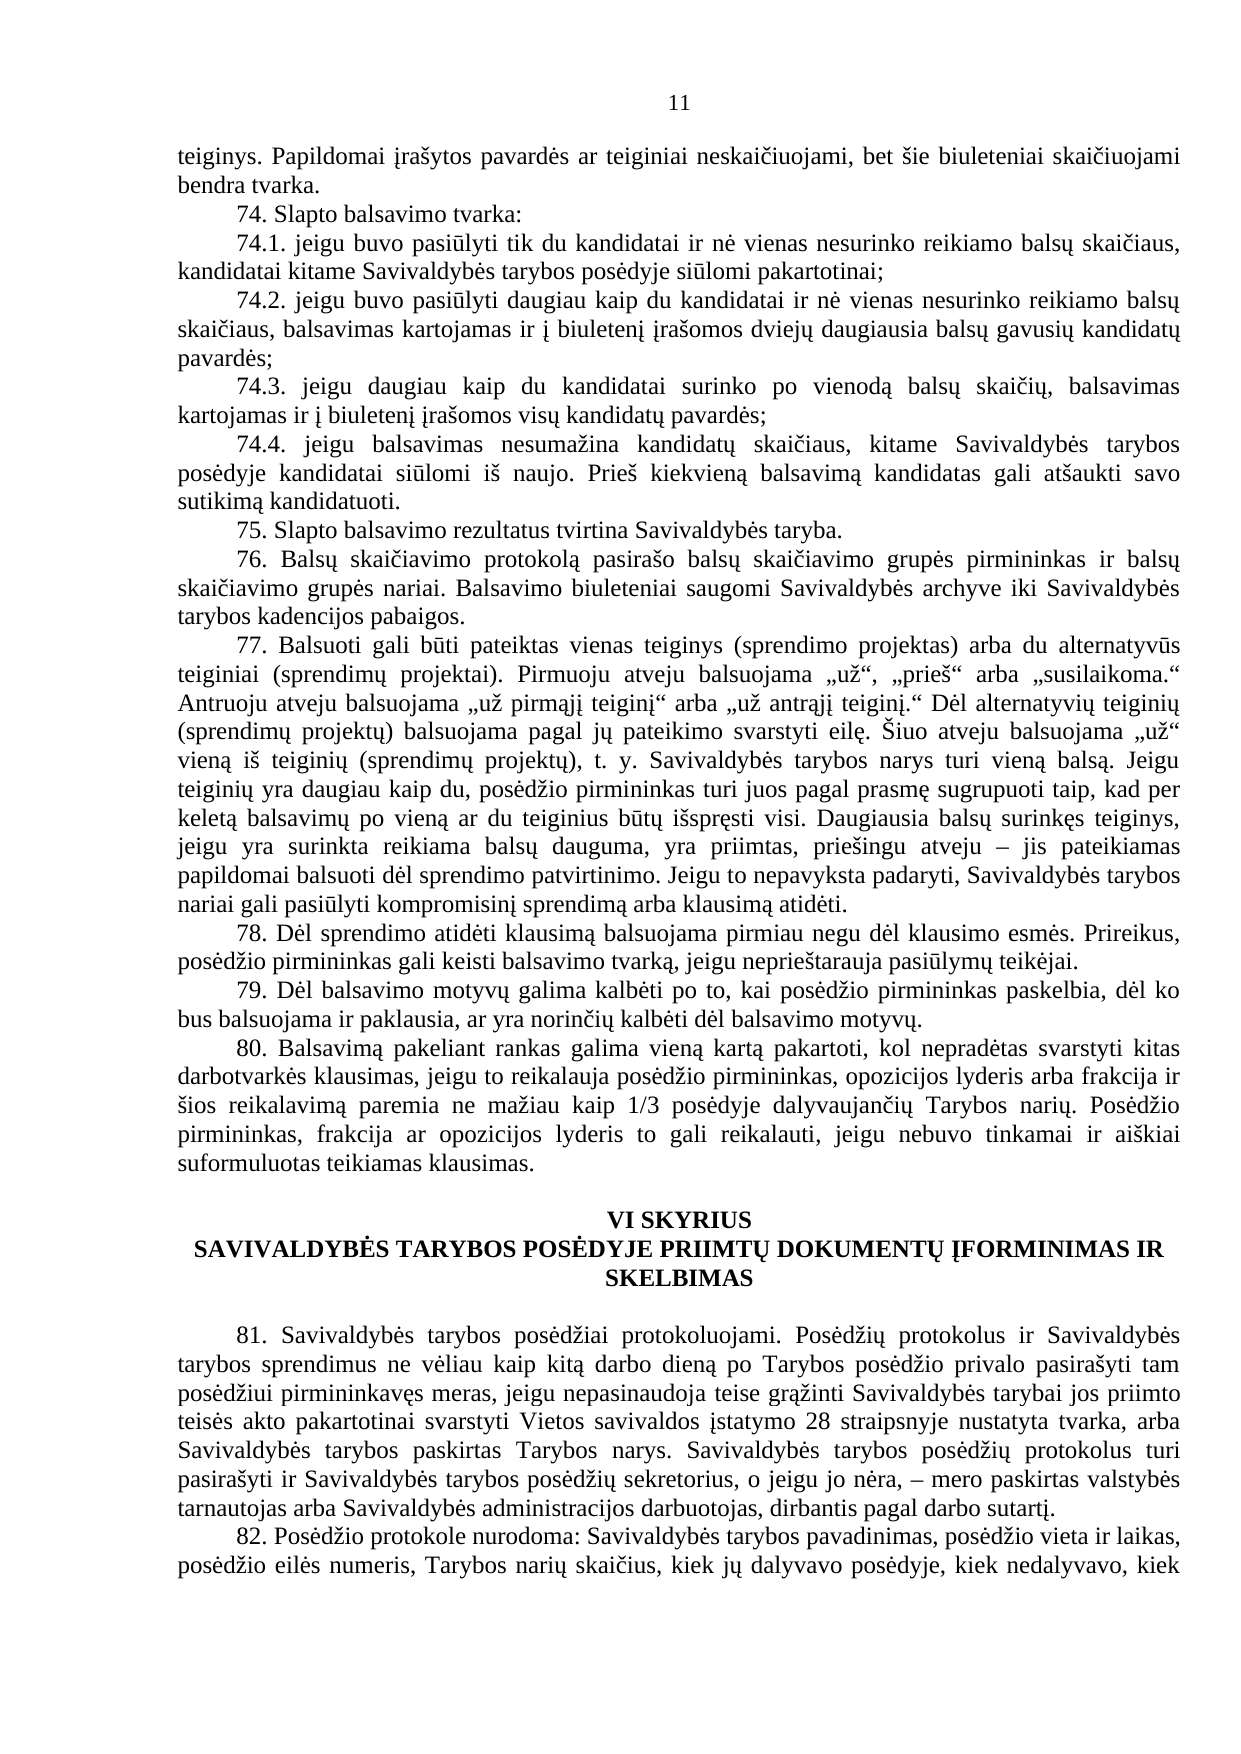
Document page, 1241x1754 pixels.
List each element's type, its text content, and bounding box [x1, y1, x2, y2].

text 74.3. jeigu daugiau kaip du kandidatai surinko po vienodą balsų skaičių, balsavimas kartojamas ir į biuletenį įrašomos visų kandidatų pavardės; [177, 371, 1181, 429]
subtitle SAVIVALDYBĖS TARYBOS POSĖDYJE PRIIMTŲ DOKUMENTŲ ĮFORMINIMAS IR SKELBIMAS [177, 1234, 1181, 1291]
text 74.2. jeigu buvo pasiūlyti daugiau kaip du kandidatai ir nė vienas nesurinko reikiamo balsų skaičiaus, balsavimas kartojamas ir į biuletenį įrašomos dviejų daugiausia balsų gavusių kandidatų pavardės; [177, 285, 1181, 371]
text 76. Balsų skaičiavimo protokolą pasirašo balsų skaičiavimo grupės pirmininkas ir balsų skaičiavimo grupės nariai. Balsavimo biuleteniai saugomi Savivaldybės archyve iki Savivaldybės tarybos kadencijos pabaigos. [177, 544, 1181, 630]
text 82. Posėdžio protokole nurodoma: Savivaldybės tarybos pavadinimas, posėdžio vieta ir laikas, posėdžio eilės numeris, Tarybos narių skaičius, kiek jų dalyvavo posėdyje, kiek nedalyvavo, kiek [177, 1521, 1181, 1579]
text 74.4. jeigu balsavimas nesumažina kandidatų skaičiaus, kitame Savivaldybės tarybos posėdyje kandidatai siūlomi iš naujo. Prieš kiekvieną balsavimą kandidatas gali atšaukti savo sutikimą kandidatuoti. [177, 429, 1181, 515]
subtitle VI SKYRIUS [177, 1205, 1181, 1234]
text 80. Balsavimą pakeliant rankas galima vieną kartą pakartoti, kol nepradėtas svarstyti kitas darbotvarkės klausimas, jeigu to reikalauja posėdžio pirmininkas, opozicijos lyderis arba frakcija ir šios reikalavimą paremia ne mažiau kaip 1/3 posėdyje dalyvaujančių Tarybos narių. Posėdžio pirmininkas, frakcija ar opozicijos lyderis to gali reikalauti, jeigu nebuvo tinkamai ir aiškiai suformuluotas teikiamas klausimas. [177, 1033, 1181, 1176]
text 81. Savivaldybės tarybos posėdžiai protokoluojami. Posėdžių protokolus ir Savivaldybės tarybos sprendimus ne vėliau kaip kitą darbo dieną po Tarybos posėdžio privalo pasirašyti tam posėdžiui pirmininkavęs meras, jeigu nepasinaudoja teise grąžinti Savivaldybės tarybai jos priimto teisės akto pakartotinai svarstyti Vietos savivaldos įstatymo 28 straipsnyje nustatyta tvarka, arba Savivaldybės tarybos paskirtas Tarybos narys. Savivaldybės tarybos posėdžių protokolus turi pasirašyti ir Savivaldybės tarybos posėdžių sekretorius, o jeigu jo nėra, – mero paskirtas valstybės tarnautojas arba Savivaldybės administracijos darbuotojas, dirbantis pagal darbo sutartį. [177, 1320, 1181, 1521]
text 75. Slapto balsavimo rezultatus tvirtina Savivaldybės taryba. [177, 515, 1181, 544]
text teiginys. Papildomai įrašytos pavardės ar teiginiai neskaičiuojami, bet šie biuleteniai skaičiuojami bendra tvarka. [177, 141, 1181, 199]
text 74.1. jeigu buvo pasiūlyti tik du kandidatai ir nė vienas nesurinko reikiamo balsų skaičiaus, kandidatai kitame Savivaldybės tarybos posėdyje siūlomi pakartotinai; [177, 228, 1181, 285]
text 79. Dėl balsavimo motyvų galima kalbėti po to, kai posėdžio pirmininkas paskelbia, dėl ko bus balsuojama ir paklausia, ar yra norinčių kalbėti dėl balsavimo motyvų. [177, 975, 1181, 1033]
text 77. Balsuoti gali būti pateiktas vienas teiginys (sprendimo projektas) arba du alternatyvūs teiginiai (sprendimų projektai). Pirmuoju atveju balsuojama „už“, „prieš“ arba „susilaikoma.“ Antruoju atveju balsuojama „už pirmąjį teiginį“ arba „už antrąjį teiginį.“ Dėl alternatyvių teiginių (sprendimų projektų) balsuojama pagal jų pateikimo svarstyti eilę. Šiuo atveju balsuojama „už“ vieną iš teiginių (sprendimų projektų), t. y. Savivaldybės tarybos narys turi vieną balsą. Jeigu teiginių yra daugiau kaip du, posėdžio pirmininkas turi juos pagal prasmę sugrupuoti taip, kad per keletą balsavimų po vieną ar du teiginius būtų išspręsti visi. Daugiausia balsų surinkęs teiginys, jeigu yra surinkta reikiama balsų dauguma, yra priimtas, priešingu atveju – jis pateikiamas papildomai balsuoti dėl sprendimo patvirtinimo. Jeigu to nepavyksta padaryti, Savivaldybės tarybos nariai gali pasiūlyti kompromisinį sprendimą arba klausimą atidėti. [177, 630, 1181, 918]
text 74. Slapto balsavimo tvarka: [177, 199, 1181, 228]
text 78. Dėl sprendimo atidėti klausimą balsuojama pirmiau negu dėl klausimo esmės. Prireikus, posėdžio pirmininkas gali keisti balsavimo tvarką, jeigu neprieštarauja pasiūlymų teikėjai. [177, 918, 1181, 975]
